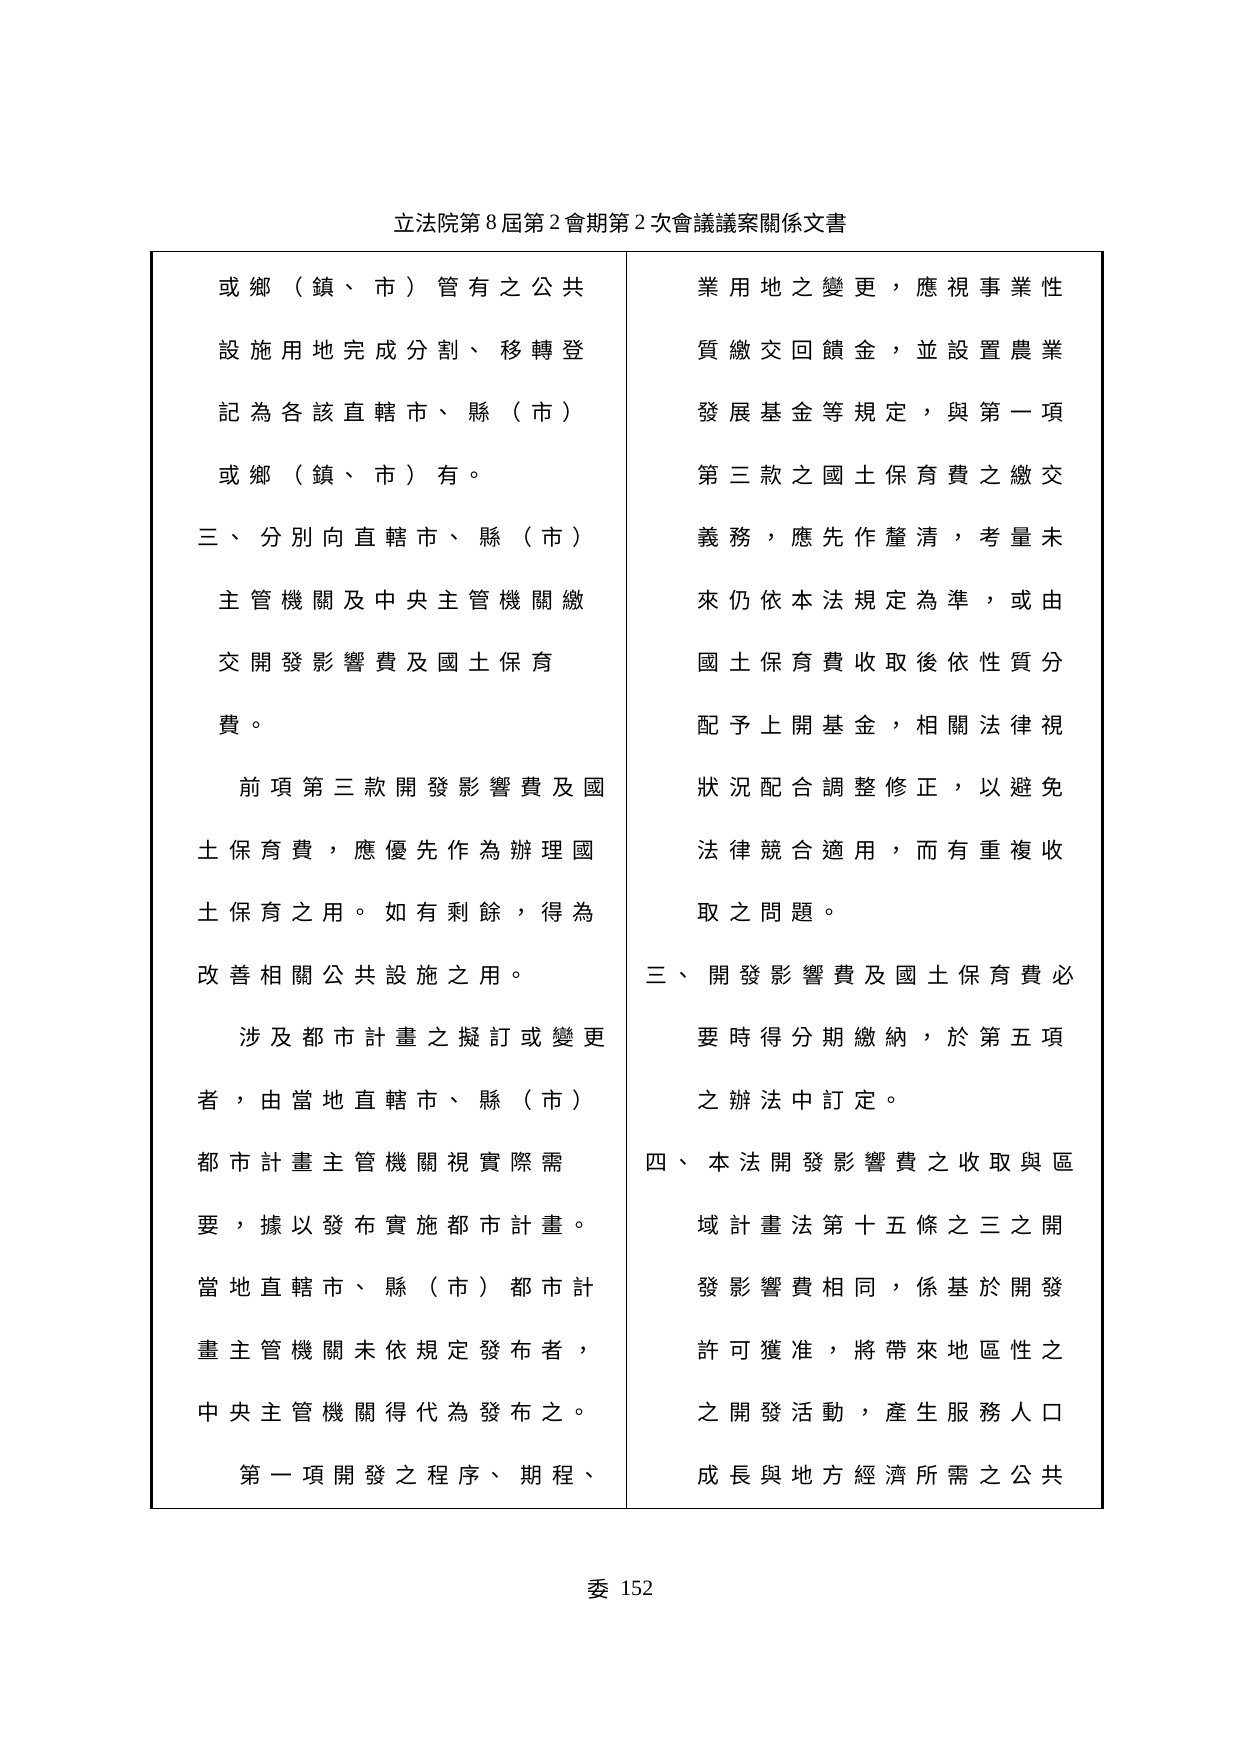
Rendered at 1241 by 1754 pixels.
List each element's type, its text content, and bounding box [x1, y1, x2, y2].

table_cell 業用地之變更，應視事業性質繳交回饋金，並設置農業發展基金等規定，與第一項第三款之國土保育費之繳交義務，應先作釐清，考量未來仍依本法規定為準，或由國土保育費收取後依性質分配予上開基金，相關法律視狀況配合調整修正，以避免法律競合適用，而有重複收取之問題。 三、開發影響費及國土保育費必要時得分期繳納，於第五項之辦法中訂定。 四、本法開發影響費之收取與區域計畫法第十五條之三之開發影響費相同，係基於開發許可獲准，將帶來地區性之之開發活動，產生服務人口成長與地方經濟所需之公共 [627, 252, 1101, 1508]
table_cell 或鄉（鎮、市）管有之公共設施用地完成分割、移轉登記為各該直轄市、縣（市）或鄉（鎮、市）有。 三、分別向直轄市、縣（市）主管機關及中央主管機關繳交開發影響費及國土保育費。 前項第三款開發影響費及國土保育費，應優先作為辦理國土保育之用。如有剩餘，得為改善相關公共設施之用。 涉及都市計畫之擬訂或變更者，由當地直轄市、縣（市）都市計畫主管機關視實際需要，據以發布實施都市計畫。當地直轄市、縣（市）都市計畫主管機關未依規定發布者，中央主管機關得代為發布之。 第一項開發之程序、期程、 [153, 252, 626, 1508]
